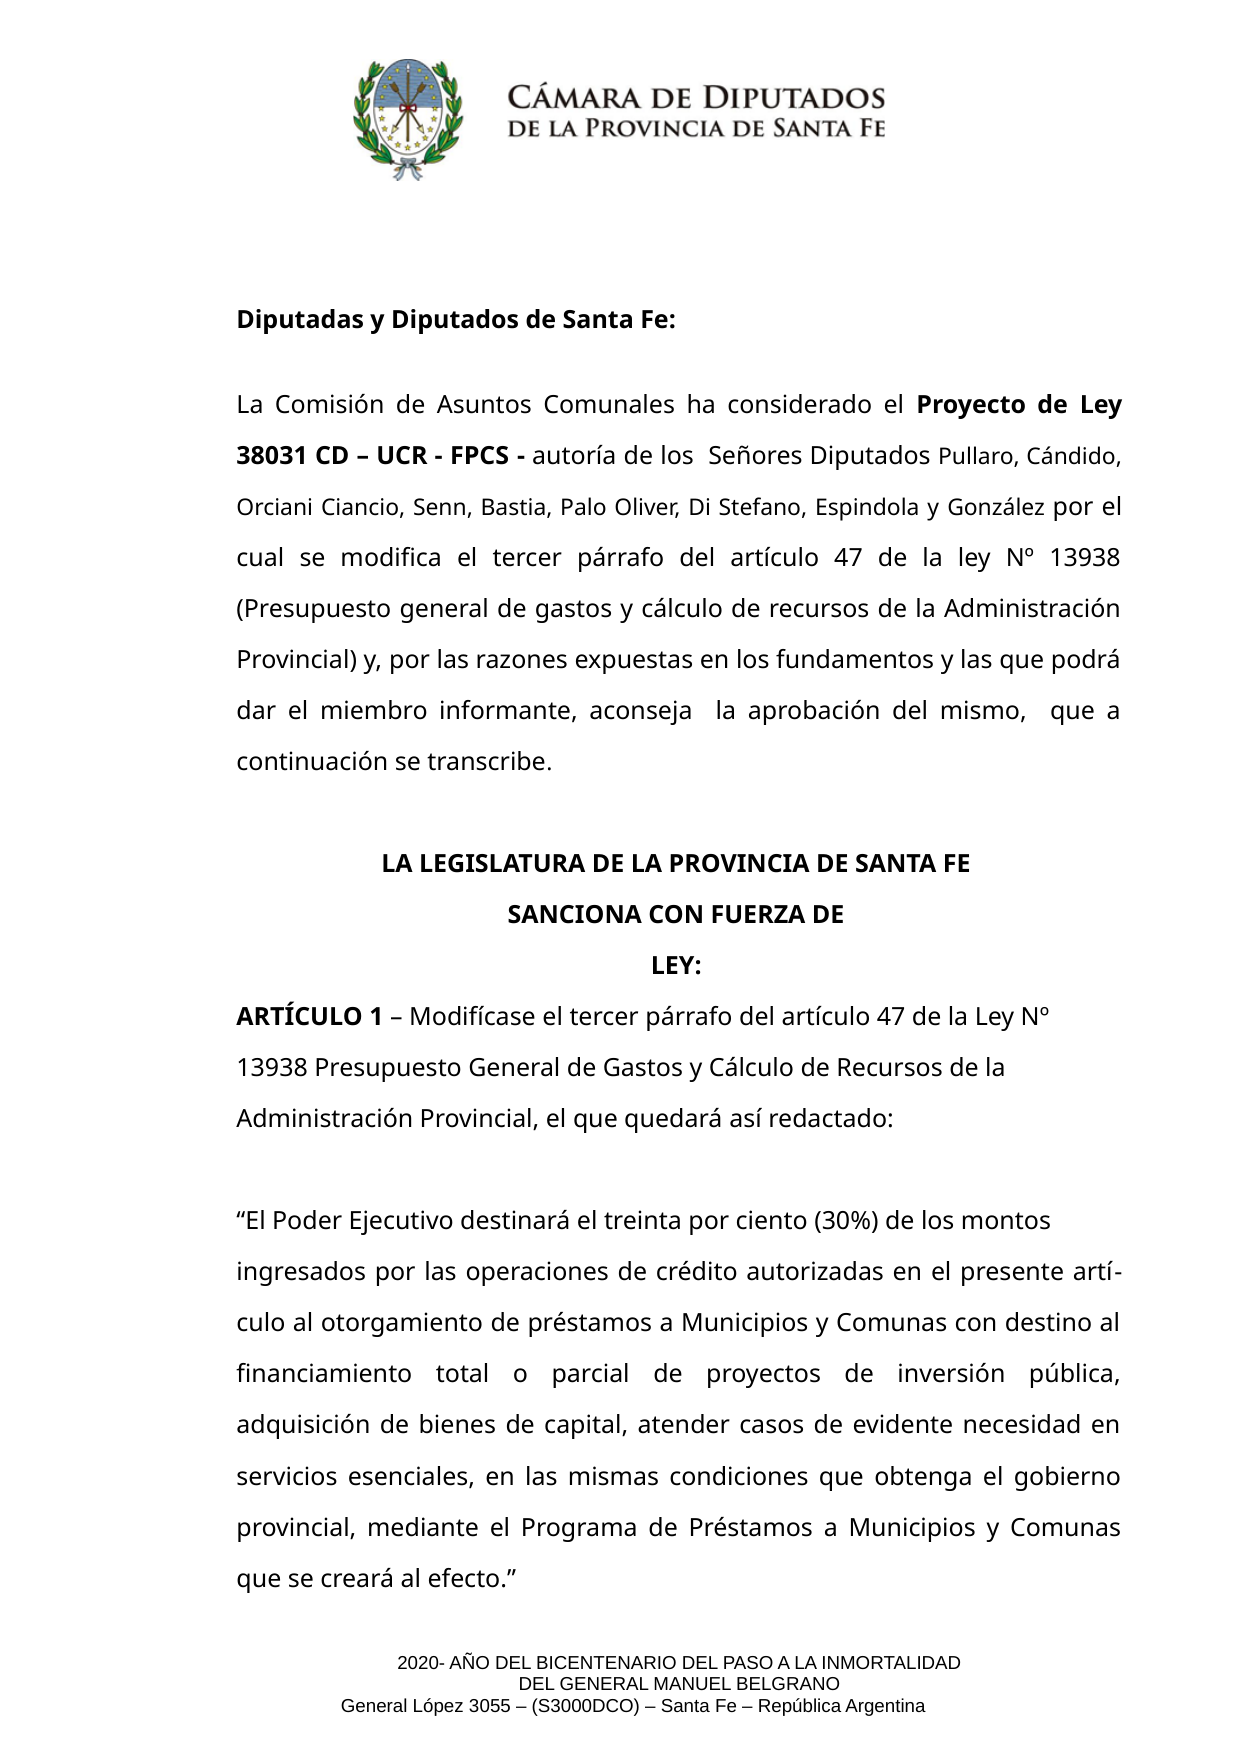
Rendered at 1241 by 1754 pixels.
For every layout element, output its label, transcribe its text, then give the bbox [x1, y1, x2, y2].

text ingresados por las operaciones de crédito autorizadas en el presente artí­culo al otorgamiento de préstamos a Municipios y Comunas con destino al financiamiento total o parcial de proyectos de inversión pública, adquisición de bienes de capital, atender casos de evidente necesidad en servicios esenciales, en las mismas condiciones que obtenga el gobierno provincial, mediante el Programa de Préstamos a Municipios y Comunas que se creará al efecto.” [236, 1254, 1122, 1594]
text Diputadas y Diputados de Santa Fe: [236, 301, 1122, 335]
text LEY: [236, 948, 1122, 982]
text La Comisión de Asuntos Comunales ha considerado el Proyecto de Ley 38031 CD – UCR - FPCS - autoría de los Señores Diputados Pullaro, Cándido, Orciani Ciancio, Senn, Bastia, Palo Oliver, Di Stefano, Espindola y González por el cual se modifica el tercer párrafo del artículo 47 de la ley Nº 13938 (Presupuesto general de gastos y cálculo de recursos de la Administración Provincial) y, por las razones expuestas en los fundamentos y las que podrá dar el miembro informante, aconseja la aprobación del mismo, que a continuación se transcribe. [236, 386, 1122, 778]
text ARTÍCULO 1 – Modifícase el tercer párrafo del artí­culo 47 de la Ley Nº [236, 999, 1122, 1033]
text “El Poder Ejecutivo destinará el treinta por ciento (30%) de los montos [236, 1203, 1122, 1237]
text SANCIONA CON FUERZA DE [236, 897, 1122, 931]
text Administración Provincial, el que quedará así redactado: [236, 1101, 1122, 1135]
text LA LEGISLATURA DE LA PROVINCIA DE SANTA FE [236, 846, 1122, 880]
text 13938 Presupuesto General de Gastos y Cálculo de Recursos de la [236, 1050, 1122, 1084]
